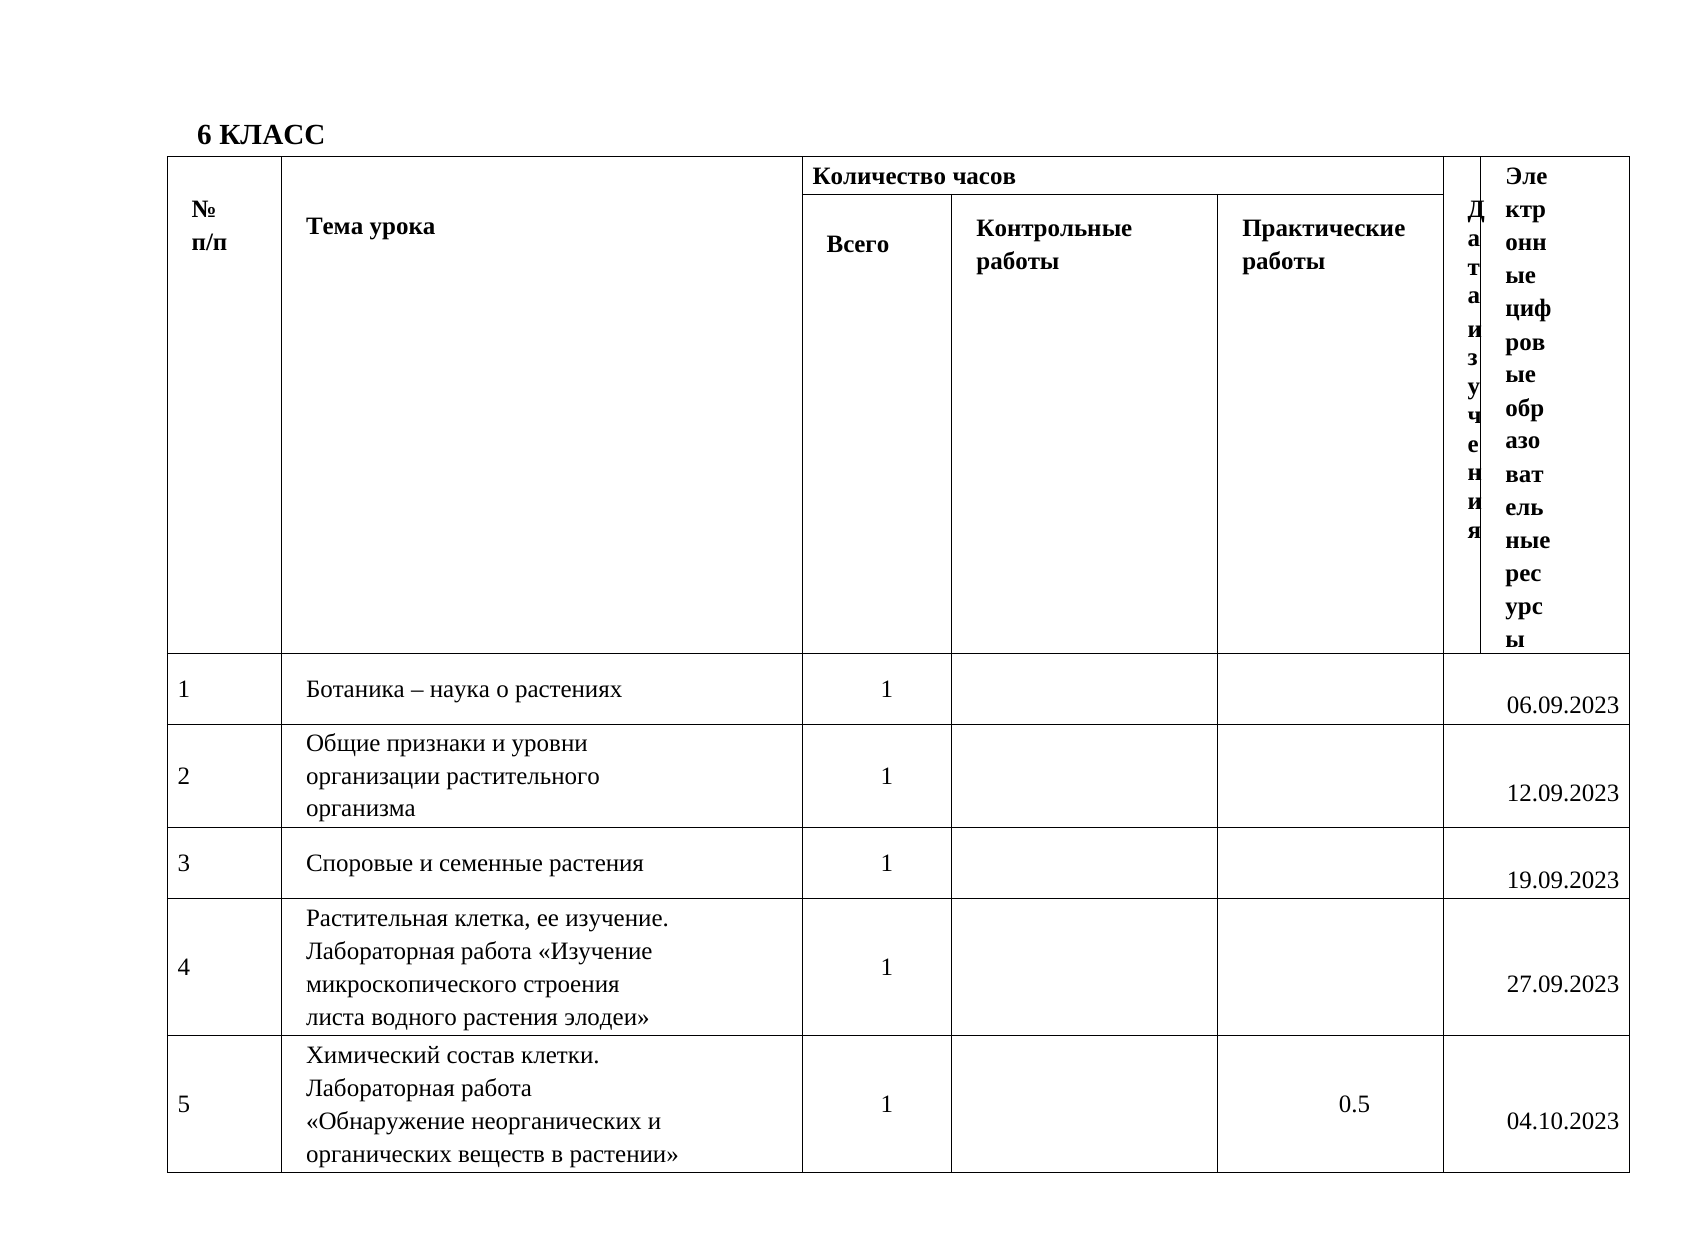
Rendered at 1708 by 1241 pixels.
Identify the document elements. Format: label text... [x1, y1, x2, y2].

table_cell [952, 725, 1217, 827]
table_cell Практические работы [1218, 195, 1443, 652]
table_cell Всего [803, 195, 951, 652]
table_cell 04.10.2023 [1444, 1036, 1629, 1172]
table_cell 1 [803, 725, 951, 827]
table_cell 4 [168, 899, 281, 1035]
table_cell [1218, 654, 1443, 723]
table_cell 1 [803, 899, 951, 1035]
table_cell Растительная клетка, ее изучение. Лабораторная работа «Изучение микроскопического строения листа водного растения элодеи» [282, 899, 802, 1035]
table_cell 3 [168, 828, 281, 898]
table_cell 0.5 [1218, 1036, 1443, 1172]
table_cell Контрольные работы [952, 195, 1217, 652]
table_header Электронные цифровые образовательные ресурсы [1481, 157, 1629, 652]
table_cell [1218, 828, 1443, 898]
table_cell Химический состав клетки. Лабораторная работа «Обнаружение неорганических и органических веществ в растении» [282, 1036, 802, 1172]
table_cell 2 [168, 725, 281, 827]
table_cell [952, 654, 1217, 723]
table_cell 1 [803, 654, 951, 723]
table_cell 1 [803, 1036, 951, 1172]
table_cell 1 [168, 654, 281, 723]
table_header Дата изучения [1444, 157, 1480, 652]
table_cell 19.09.2023 [1444, 828, 1629, 898]
table_cell 12.09.2023 [1444, 725, 1629, 827]
table_cell Общие признаки и уровни организации растительного организма [282, 725, 802, 827]
table_header Количество часов [803, 157, 1443, 194]
table_cell Споровые и семенные растения [282, 828, 802, 898]
table_header № п/п [168, 157, 281, 652]
table_cell [1218, 899, 1443, 1035]
table_cell [952, 828, 1217, 898]
table_cell 1 [803, 828, 951, 898]
table_cell 27.09.2023 [1444, 899, 1629, 1035]
table_cell [1218, 725, 1443, 827]
table_cell 5 [168, 1036, 281, 1172]
table_cell [952, 899, 1217, 1035]
table_cell [952, 1036, 1217, 1172]
table_cell Ботаника – наука о растениях [282, 654, 802, 723]
table_header Тема урока [282, 157, 802, 652]
subtitle КЛАСС [197, 117, 1643, 151]
table_cell 06.09.2023 [1444, 654, 1629, 723]
